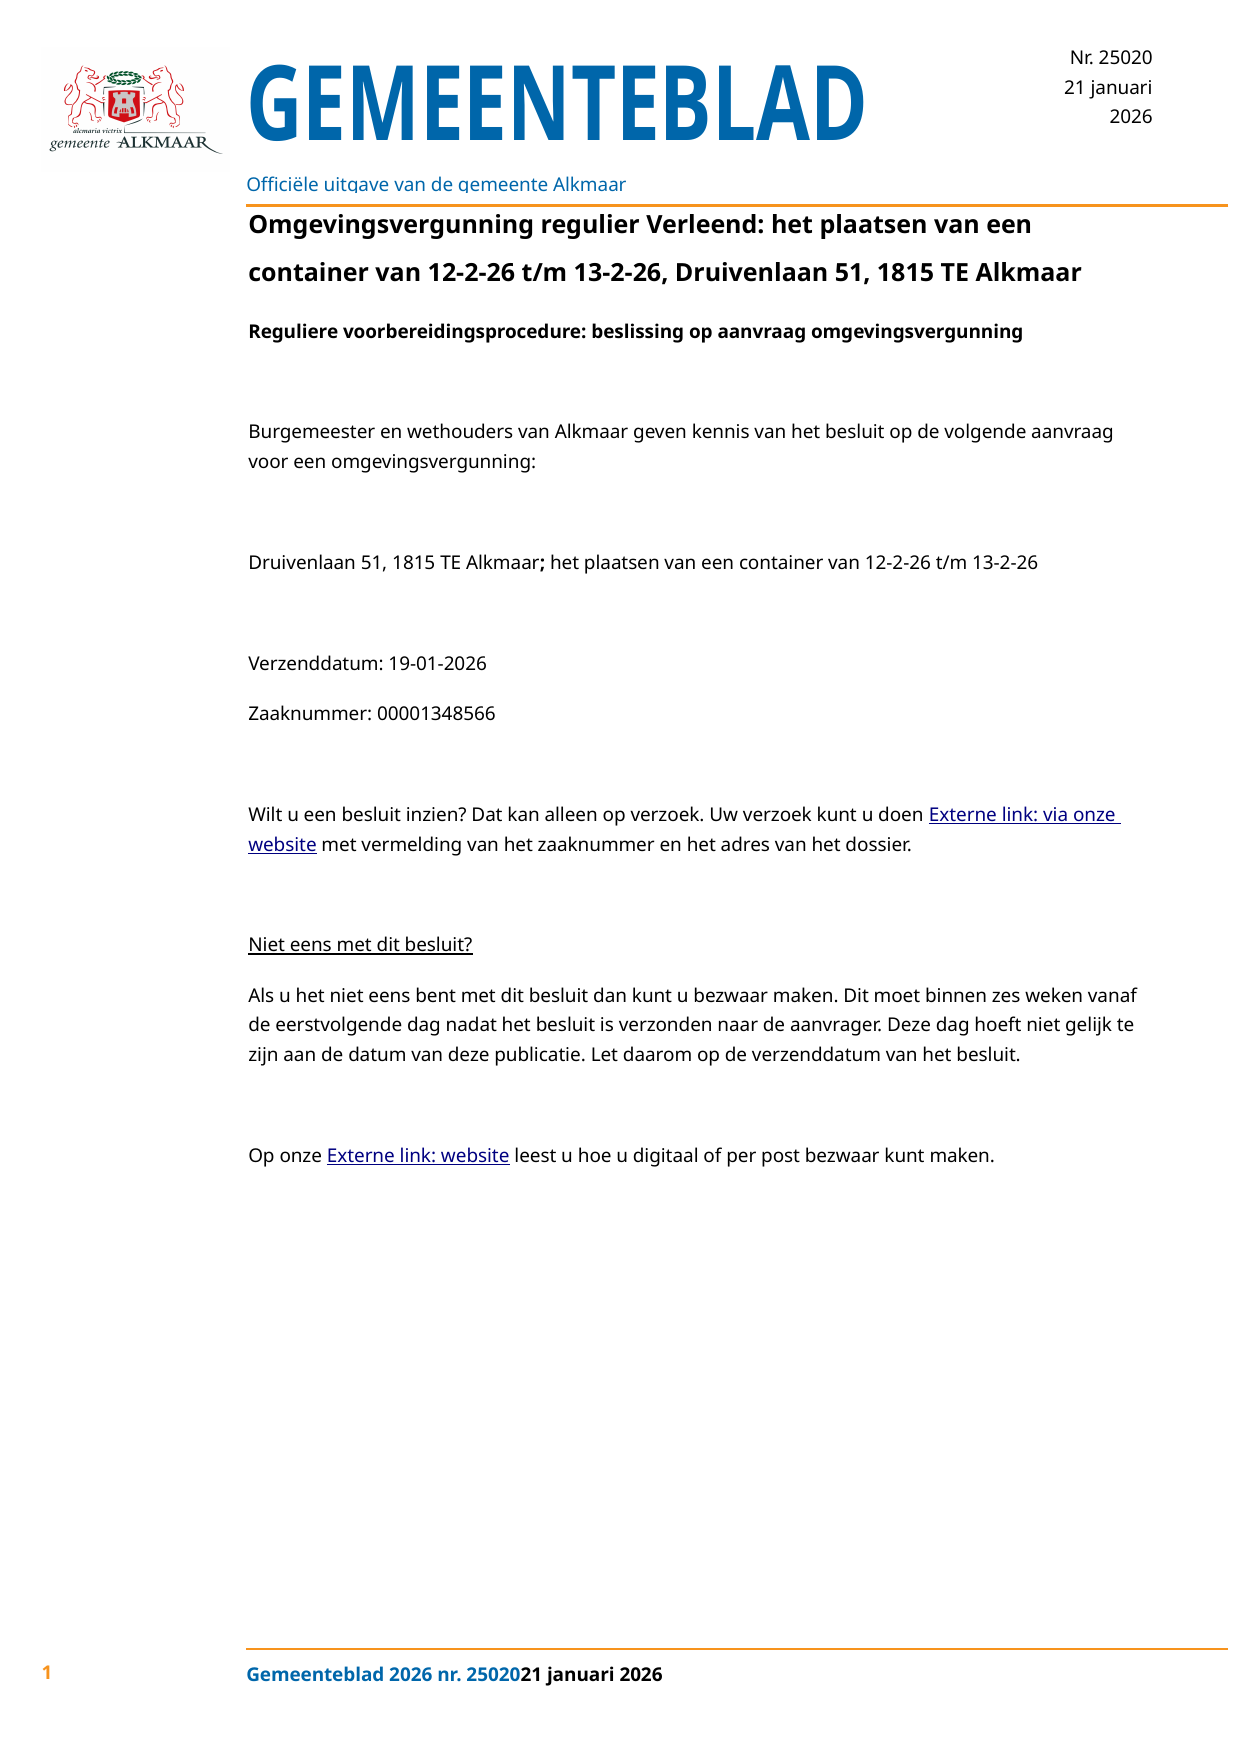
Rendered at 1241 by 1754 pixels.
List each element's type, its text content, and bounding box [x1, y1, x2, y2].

text Reguliere voorbereidingsprocedure: beslissing op aanvraag omgevingsvergunning [248, 318, 1152, 344]
text Burgemeester en wethouders van Alkmaar geven kennis van het besluit op de volgende aanvraag voor een omgevingsvergunning: [248, 419, 1152, 474]
text Zaaknummer: 00001348566 [248, 700, 1152, 726]
picture [41, 47, 231, 172]
text Druivenlaan 51, 1815 TE Alkmaar; het plaatsen van een container van 12-2-26 t/m 13-2-26 [248, 549, 1152, 575]
text Op onze Externe link: website leest u hoe u digitaal of per post bezwaar kunt maken. [248, 1142, 1152, 1168]
text Verzenddatum: 19-01-2026 [248, 650, 1152, 676]
text Niet eens met dit besluit? [248, 932, 1152, 957]
text Omgevingsvergunning regulier Verleend: het plaatsen van een container van 12-2-26 t/m 13-2-26, Druivenlaan 51, 1815 TE Alkmaar [248, 207, 1152, 288]
text Wilt u een besluit inzien? Dat kan alleen op verzoek. Uw verzoek kunt u doen Externe link: via onze website met vermelding van het zaaknummer en het adres van het dossier. [248, 801, 1152, 857]
text Als u het niet eens bent met dit besluit dan kunt u bezwaar maken. Dit moet binnen zes weken vanaf de eerstvolgende dag nadat het besluit is verzonden naar de aanvrager. Deze dag hoeft niet gelijk te zijn aan de datum van deze publicatie. Let daarom op de verzenddatum van het besluit. [248, 982, 1152, 1067]
